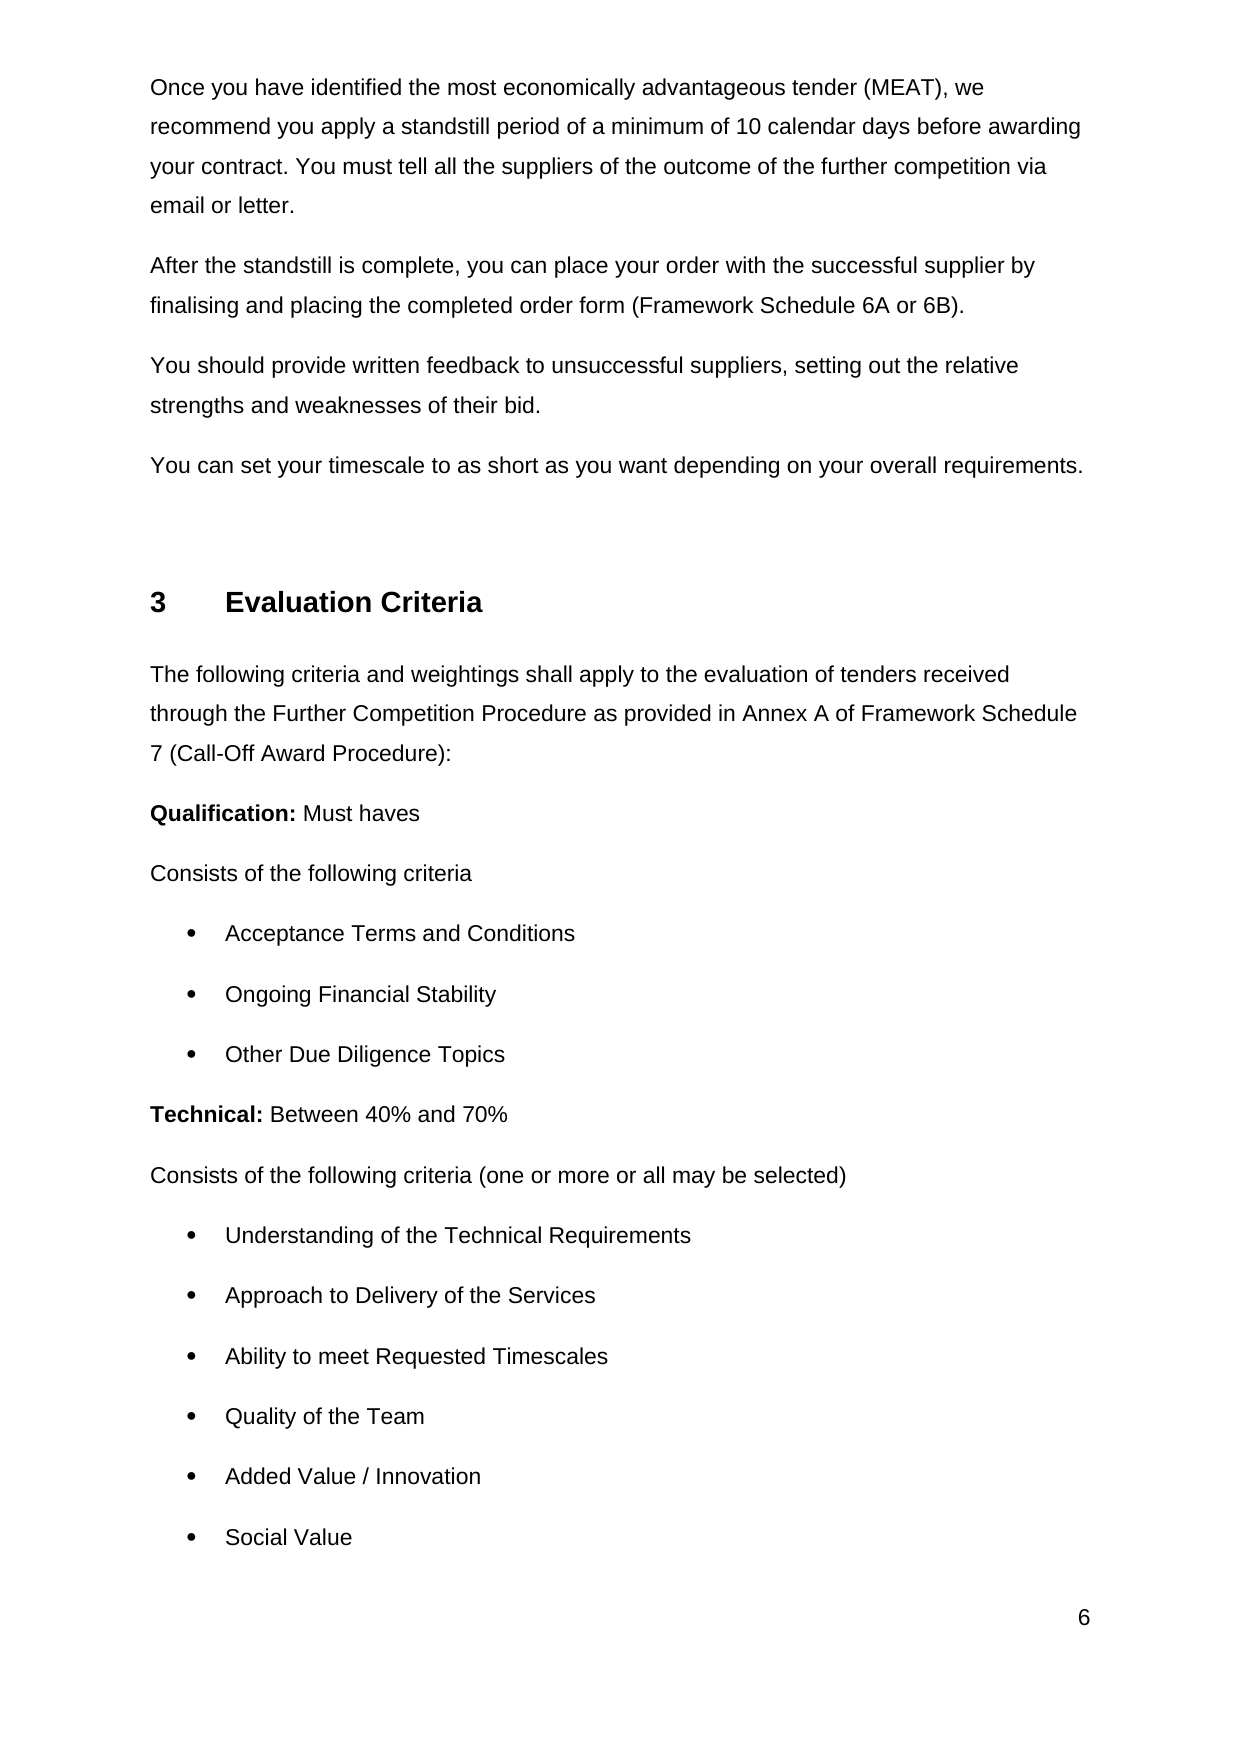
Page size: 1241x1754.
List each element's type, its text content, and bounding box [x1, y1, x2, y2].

list Social Value [187, 1523, 1090, 1550]
list Other Due Diligence Topics [187, 1041, 1090, 1067]
list Acceptance Terms and Conditions [187, 920, 1090, 947]
list Approach to Delivery of the Services [187, 1282, 1090, 1309]
list Ongoing Financial Stability [187, 981, 1090, 1007]
list Quality of the Team [187, 1403, 1090, 1429]
subtitle 3 Evaluation Criteria [150, 585, 1090, 619]
list Added Value / Innovation [187, 1463, 1090, 1489]
text Technical: Between 40% and 70% [150, 1101, 1090, 1128]
list Understanding of the Technical Requirements [187, 1222, 1090, 1248]
text After the standstill is complete, you can place your order with the successful supplier by finalising and placing the completed order form (Framework Schedule 6A or 6B). [150, 252, 1090, 318]
text The following criteria and weightings shall apply to the evaluation of tenders received through the Further Competition Procedure as provided in Annex A of Framework Schedule 7 (Call-Off Award Procedure): [150, 661, 1090, 766]
text You can set your timescale to as short as you want depending on your overall requirements. [150, 452, 1090, 478]
text Once you have identified the most economically advantageous tender (MEAT), we recommend you apply a standstill period of a minimum of 10 calendar days before awarding your contract. You must tell all the suppliers of the outcome of the further competition via email or letter. [150, 74, 1090, 218]
text Consists of the following criteria (one or more or all may be selected) [150, 1162, 1090, 1188]
text You should provide written feedback to unsuccessful suppliers, setting out the relative strengths and weaknesses of their bid. [150, 352, 1090, 418]
list Ability to meet Requested Timescales [187, 1343, 1090, 1369]
text Consists of the following criteria [150, 860, 1090, 886]
text Qualification: Must haves [150, 800, 1090, 826]
